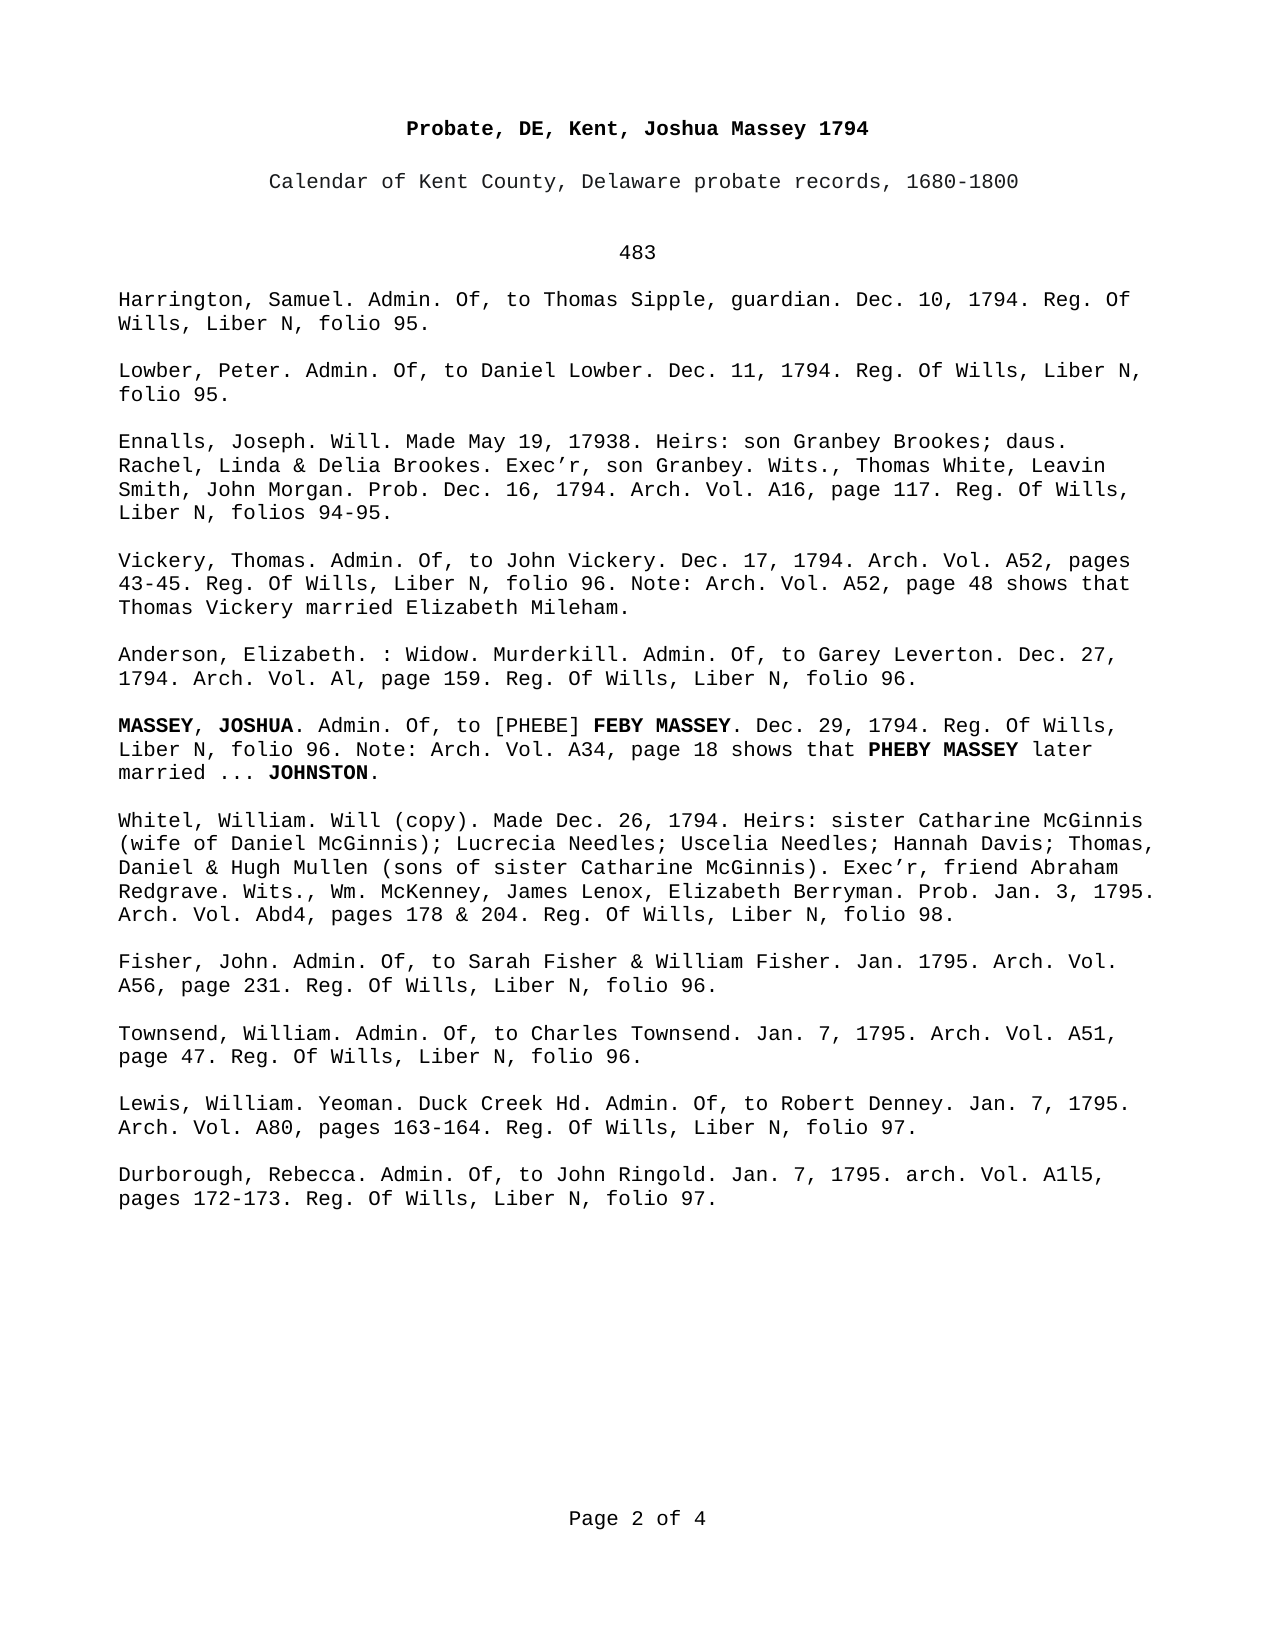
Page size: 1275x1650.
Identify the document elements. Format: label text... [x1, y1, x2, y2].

text 483 [118, 242, 1157, 266]
text Fisher, John. Admin. Of, to Sarah Fisher & William Fisher. Jan. 1795. Arch. Vol. A56, page 231. Reg. Of Wills, Liber N, folio 96. [118, 952, 1157, 999]
text Massey, Joshua. Admin. Of, to [PHEBE] Feby Massey. Dec. 29, 1794. Reg. Of Wills, Liber N, folio 96. Note: Arch. Vol. A34, page 18 shows that Pheby Massey later married ... Johnston. [118, 715, 1157, 786]
text Lowber, Peter. Admin. Of, to Daniel Lowber. Dec. 11, 1794. Reg. Of Wills, Liber N, folio 95. [118, 360, 1157, 408]
text Harrington, Samuel. Admin. Of, to Thomas Sipple, guardian. Dec. 10, 1794. Reg. Of Wills, Liber N, folio 95. [118, 289, 1157, 337]
text Ennalls, Joseph. Will. Made May 19, 17938. Heirs: son Granbey Brookes; daus. Rachel, Linda & Delia Brookes. Exec’r, son Granbey. Wits., Thomas White, Leavin Smith, John Morgan. Prob. Dec. 16, 1794. Arch. Vol. A16, page 117. Reg. Of Wills, Liber N, folios 94-95. [118, 431, 1157, 526]
text Lewis, William. Yeoman. Duck Creek Hd. Admin. Of, to Robert Denney. Jan. 7, 1795. Arch. Vol. A80, pages 163-164. Reg. Of Wills, Liber N, folio 97. [118, 1093, 1157, 1141]
text Anderson, Elizabeth. : Widow. Murderkill. Admin. Of, to Garey Leverton. Dec. 27, 1794. Arch. Vol. Al, page 159. Reg. Of Wills, Liber N, folio 96. [118, 644, 1157, 691]
text Vickery, Thomas. Admin. Of, to John Vickery. Dec. 17, 1794. Arch. Vol. A52, pages 43-45. Reg. Of Wills, Liber N, folio 96. Note: Arch. Vol. A52, page 48 shows that Thomas Vickery married Elizabeth Mileham. [118, 549, 1157, 621]
text Whitel, William. Will (copy). Made Dec. 26, 1794. Heirs: sister Catharine McGinnis (wife of Daniel McGinnis); Lucrecia Needles; Uscelia Needles; Hannah Davis; Thomas, Daniel & Hugh Mullen (sons of sister Catharine McGinnis). Exec’r, friend Abraham Redgrave. Wits., Wm. McKenney, James Lenox, Elizabeth Berryman. Prob. Jan. 3, 1795. Arch. Vol. Abd4, pages 178 & 204. Reg. Of Wills, Liber N, folio 98. [118, 810, 1157, 928]
text Durborough, Rebecca. Admin. Of, to John Ringold. Jan. 7, 1795. arch. Vol. A1l5, pages 172-173. Reg. Of Wills, Liber N, folio 97. [118, 1164, 1157, 1212]
text Townsend, William. Admin. Of, to Charles Townsend. Jan. 7, 1795. Arch. Vol. A51, page 47. Reg. Of Wills, Liber N, folio 96. [118, 1022, 1157, 1070]
text Calendar of Kent County, Delaware probate records, 1680-1800 [118, 171, 1157, 195]
